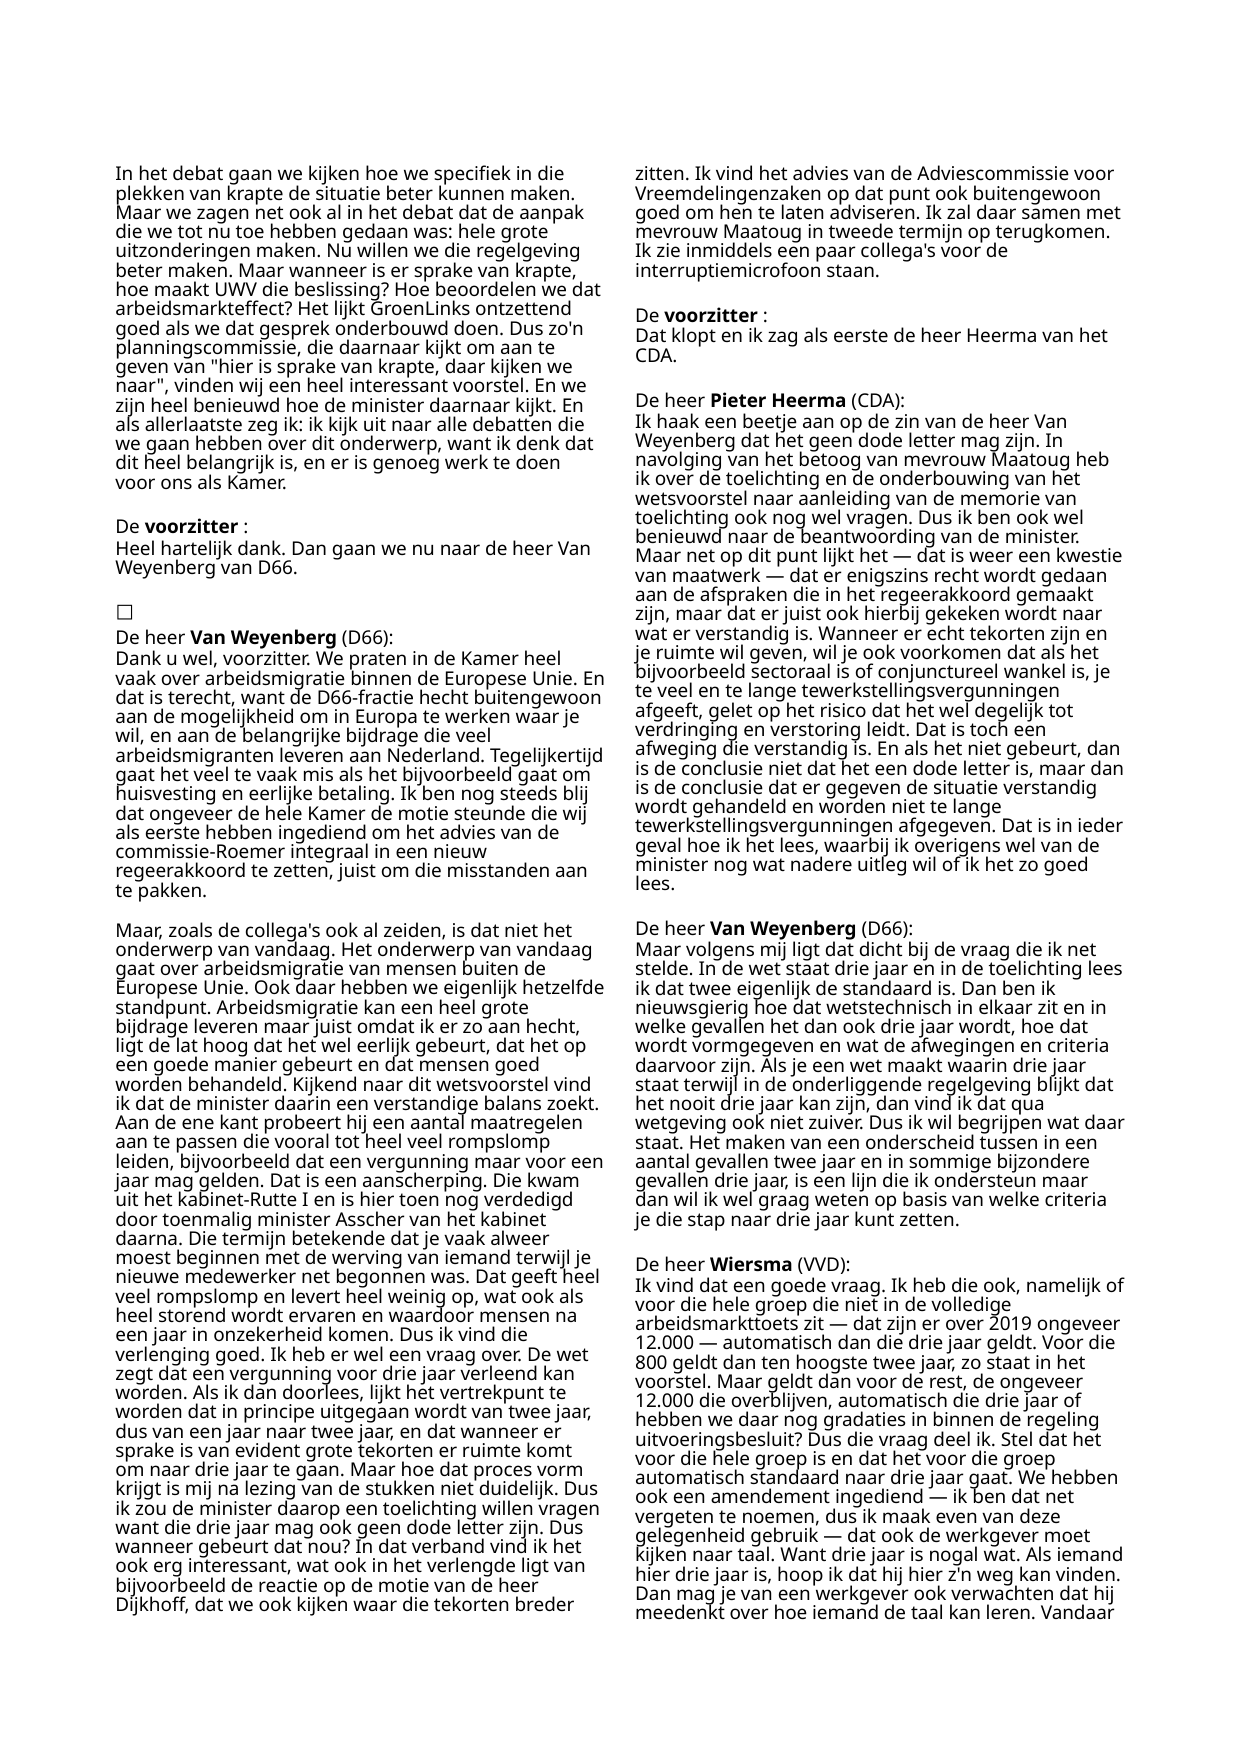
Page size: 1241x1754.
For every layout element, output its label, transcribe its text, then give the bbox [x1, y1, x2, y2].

text ⬜ [115, 599, 605, 624]
text Dank u wel, voorzitter. We praten in de Kamer heel vaak over arbeidsmigratie binnen de Europese Unie. En dat is terecht, want de D66-fractie hecht buitengewoon aan de mogelijkheid om in Europa te werken waar je wil, en aan de belangrijke bijdrage die veel arbeidsmigranten leveren aan Nederland. Tegelijkertijd gaat het veel te vaak mis als het bijvoorbeeld gaat om huisvesting en eerlijke betaling. Ik ben nog steeds blij dat ongeveer de hele Kamer de motie steunde die wij als eerste hebben ingediend om het advies van de commissie-Roemer integraal in een nieuw regeerakkoord te zetten, juist om die misstanden aan te pakken. [115, 650, 605, 901]
text Ik vind dat een goede vraag. Ik heb die ook, namelijk of voor die hele groep die niet in de volledige arbeidsmarkttoets zit — dat zijn er over 2019 ongeveer 12.000 — automatisch dan die drie jaar geldt. Voor die 800 geldt dan ten hoogste twee jaar, zo staat in het voorstel. Maar geldt dan voor de rest, de ongeveer 12.000 die overblijven, automatisch die drie jaar of hebben we daar nog gradaties in binnen de regeling uitvoeringsbesluit? Dus die vraag deel ik. Stel dat het voor die hele groep is en dat het voor die groep automatisch standaard naar drie jaar gaat. We hebben ook een amendement ingediend — ik ben dat net vergeten te noemen, dus ik maak even van deze gelegenheid gebruik — dat ook de werkgever moet kijken naar taal. Want drie jaar is nogal wat. Als iemand hier drie jaar is, hoop ik dat hij hier z'n weg kan vinden. Dan mag je van een werkgever ook verwachten dat hij meedenkt over hoe iemand de taal kan leren. Vandaar [635, 1277, 1125, 1623]
text Maar volgens mij ligt dat dicht bij de vraag die ik net stelde. In de wet staat drie jaar en in de toelichting lees ik dat twee eigenlijk de standaard is. Dan ben ik nieuwsgierig hoe dat wetstechnisch in elkaar zit en in welke gevallen het dan ook drie jaar wordt, hoe dat wordt vormgegeven en wat de afwegingen en criteria daarvoor zijn. Als je een wet maakt waarin drie jaar staat terwijl in de onderliggende regelgeving blijkt dat het nooit drie jaar kan zijn, dan vind ik dat qua wetgeving ook niet zuiver. Dus ik wil begrijpen wat daar staat. Het maken van een onderscheid tussen in een aantal gevallen twee jaar en in sommige bijzondere gevallen drie jaar, is een lijn die ik ondersteun maar dan wil ik wel graag weten op basis van welke criteria je die stap naar drie jaar kunt zetten. [635, 941, 1125, 1230]
text Dat klopt en ik zag als eerste de heer Heerma van het CDA. [635, 327, 1125, 366]
text De heer Van Weyenberg (D66): [635, 915, 1125, 941]
text zitten. Ik vind het advies van de Adviescommissie voor Vreemdelingenzaken op dat punt ook buitengewoon goed om hen te laten adviseren. Ik zal daar samen met mevrouw Maatoug in tweede termijn op terugkomen. Ik zie inmiddels een paar collega's voor de interruptiemicrofoon staan. [635, 165, 1125, 281]
text De heer Wiersma (VVD): [635, 1251, 1125, 1277]
text De heer Pieter Heerma (CDA): [635, 387, 1125, 413]
text Heel hartelijk dank. Dan gaan we nu naar de heer Van Weyenberg van D66. [115, 539, 605, 578]
text De voorzitter : [115, 514, 605, 539]
text De heer Van Weyenberg (D66): [115, 624, 605, 650]
text Maar, zoals de collega's ook al zeiden, is dat niet het onderwerp van vandaag. Het onderwerp van vandaag gaat over arbeidsmigratie van mensen buiten de Europese Unie. Ook daar hebben we eigenlijk hetzelfde standpunt. Arbeidsmigratie kan een heel grote bijdrage leveren maar juist omdat ik er zo aan hecht, ligt de lat hoog dat het wel eerlijk gebeurt, dat het op een goede manier gebeurt en dat mensen goed worden behandeld. Kijkend naar dit wetsvoorstel vind ik dat de minister daarin een verstandige balans zoekt. Aan de ene kant probeert hij een aantal maatregelen aan te passen die vooral tot heel veel rompslomp leiden, bijvoorbeeld dat een vergunning maar voor een jaar mag gelden. Dat is een aanscherping. Die kwam uit het kabinet-Rutte I en is hier toen nog verdedigd door toenmalig minister Asscher van het kabinet daarna. Die termijn betekende dat je vaak alweer moest beginnen met de werving van iemand terwijl je nieuwe medewerker net begonnen was. Dat geeft heel veel rompslomp en levert heel weinig op, wat ook als heel storend wordt ervaren en waardoor mensen na een jaar in onzekerheid komen. Dus ik vind die verlenging goed. Ik heb er wel een vraag over. De wet zegt dat een vergunning voor drie jaar verleend kan worden. Als ik dan doorlees, lijkt het vertrekpunt te worden dat in principe uitgegaan wordt van twee jaar, dus van een jaar naar twee jaar, en dat wanneer er sprake is van evident grote tekorten er ruimte komt om naar drie jaar te gaan. Maar hoe dat proces vorm krijgt is mij na lezing van de stukken niet duidelijk. Dus ik zou de minister daarop een toelichting willen vragen want die drie jaar mag ook geen dode letter zijn. Dus wanneer gebeurt dat nou? In dat verband vind ik het ook erg interessant, wat ook in het verlengde ligt van bijvoorbeeld de reactie op de motie van de heer Dijkhoff, dat we ook kijken waar die tekorten breder [115, 922, 605, 1615]
text De voorzitter : [635, 302, 1125, 327]
text In het debat gaan we kijken hoe we specifiek in die plekken van krapte de situatie beter kunnen maken. Maar we zagen net ook al in het debat dat de aanpak die we tot nu toe hebben gedaan was: hele grote uitzonderingen maken. Nu willen we die regelgeving beter maken. Maar wanneer is er sprake van krapte, hoe maakt UWV die beslissing? Hoe beoordelen we dat arbeidsmarkteffect? Het lijkt GroenLinks ontzettend goed als we dat gesprek onderbouwd doen. Dus zo'n planningscommissie, die daarnaar kijkt om aan te geven van "hier is sprake van krapte, daar kijken we naar", vinden wij een heel interessant voorstel. En we zijn heel benieuwd hoe de minister daarnaar kijkt. En als allerlaatste zeg ik: ik kijk uit naar alle debatten die we gaan hebben over dit onderwerp, want ik denk dat dit heel belangrijk is, en er is genoeg werk te doen voor ons als Kamer. [115, 165, 605, 493]
text Ik haak een beetje aan op de zin van de heer Van Weyenberg dat het geen dode letter mag zijn. In navolging van het betoog van mevrouw Maatoug heb ik over de toelichting en de onderbouwing van het wetsvoorstel naar aanleiding van de memorie van toelichting ook nog wel vragen. Dus ik ben ook wel benieuwd naar de beantwoording van de minister. Maar net op dit punt lijkt het — dat is weer een kwestie van maatwerk — dat er enigszins recht wordt gedaan aan de afspraken die in het regeerakkoord gemaakt zijn, maar dat er juist ook hierbij gekeken wordt naar wat er verstandig is. Wanneer er echt tekorten zijn en je ruimte wil geven, wil je ook voorkomen dat als het bijvoorbeeld sectoraal is of conjunctureel wankel is, je te veel en te lange tewerkstellingsvergunningen afgeeft, gelet op het risico dat het wel degelijk tot verdringing en verstoring leidt. Dat is toch een afweging die verstandig is. En als het niet gebeurt, dan is de conclusie niet dat het een dode letter is, maar dan is de conclusie dat er gegeven de situatie verstandig wordt gehandeld en worden niet te lange tewerkstellingsvergunningen afgegeven. Dat is in ieder geval hoe ik het lees, waarbij ik overigens wel van de minister nog wat nadere uitleg wil of ik het zo goed lees. [635, 413, 1125, 894]
